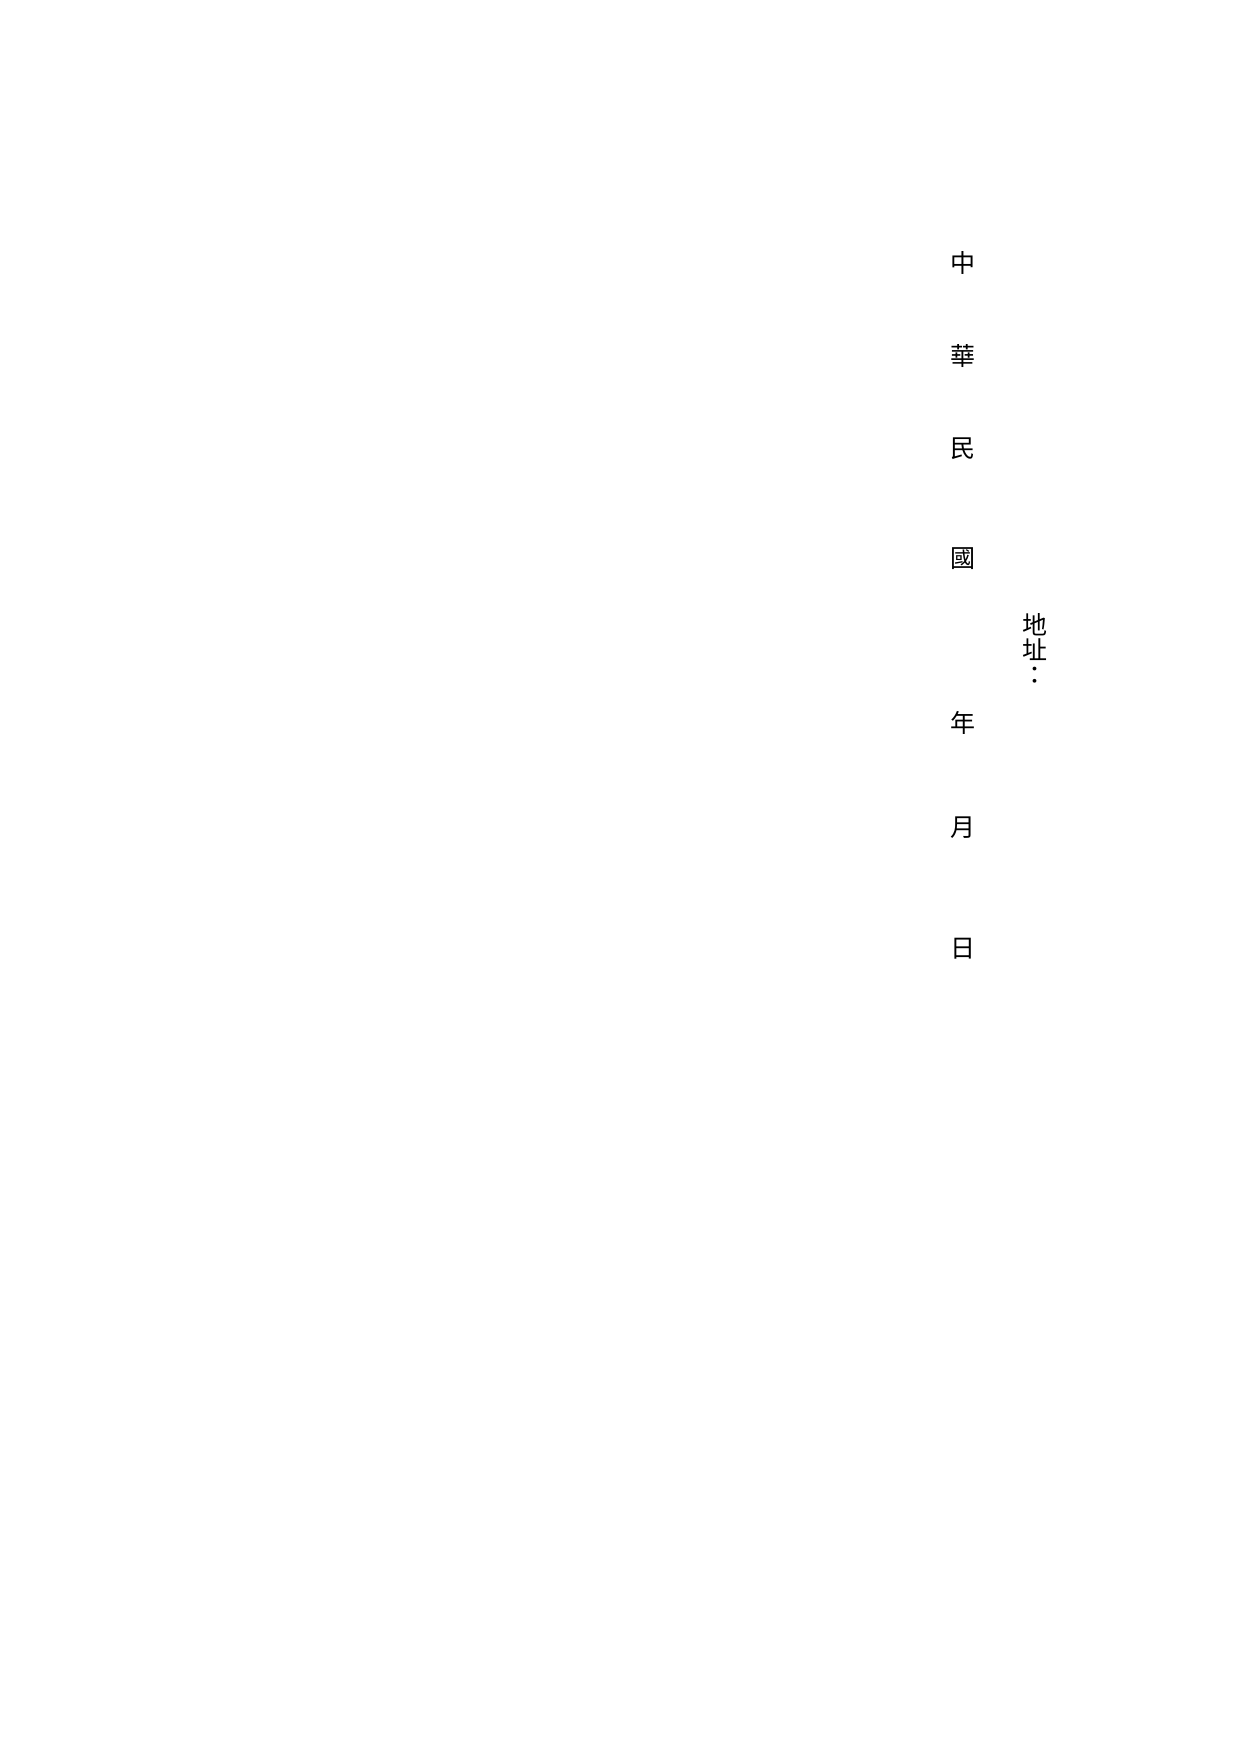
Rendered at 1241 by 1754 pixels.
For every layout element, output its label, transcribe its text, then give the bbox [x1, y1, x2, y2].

text 中 華 民 國 年 月 日 [944, 150, 981, 1556]
text 地址： [1017, 150, 1053, 1556]
